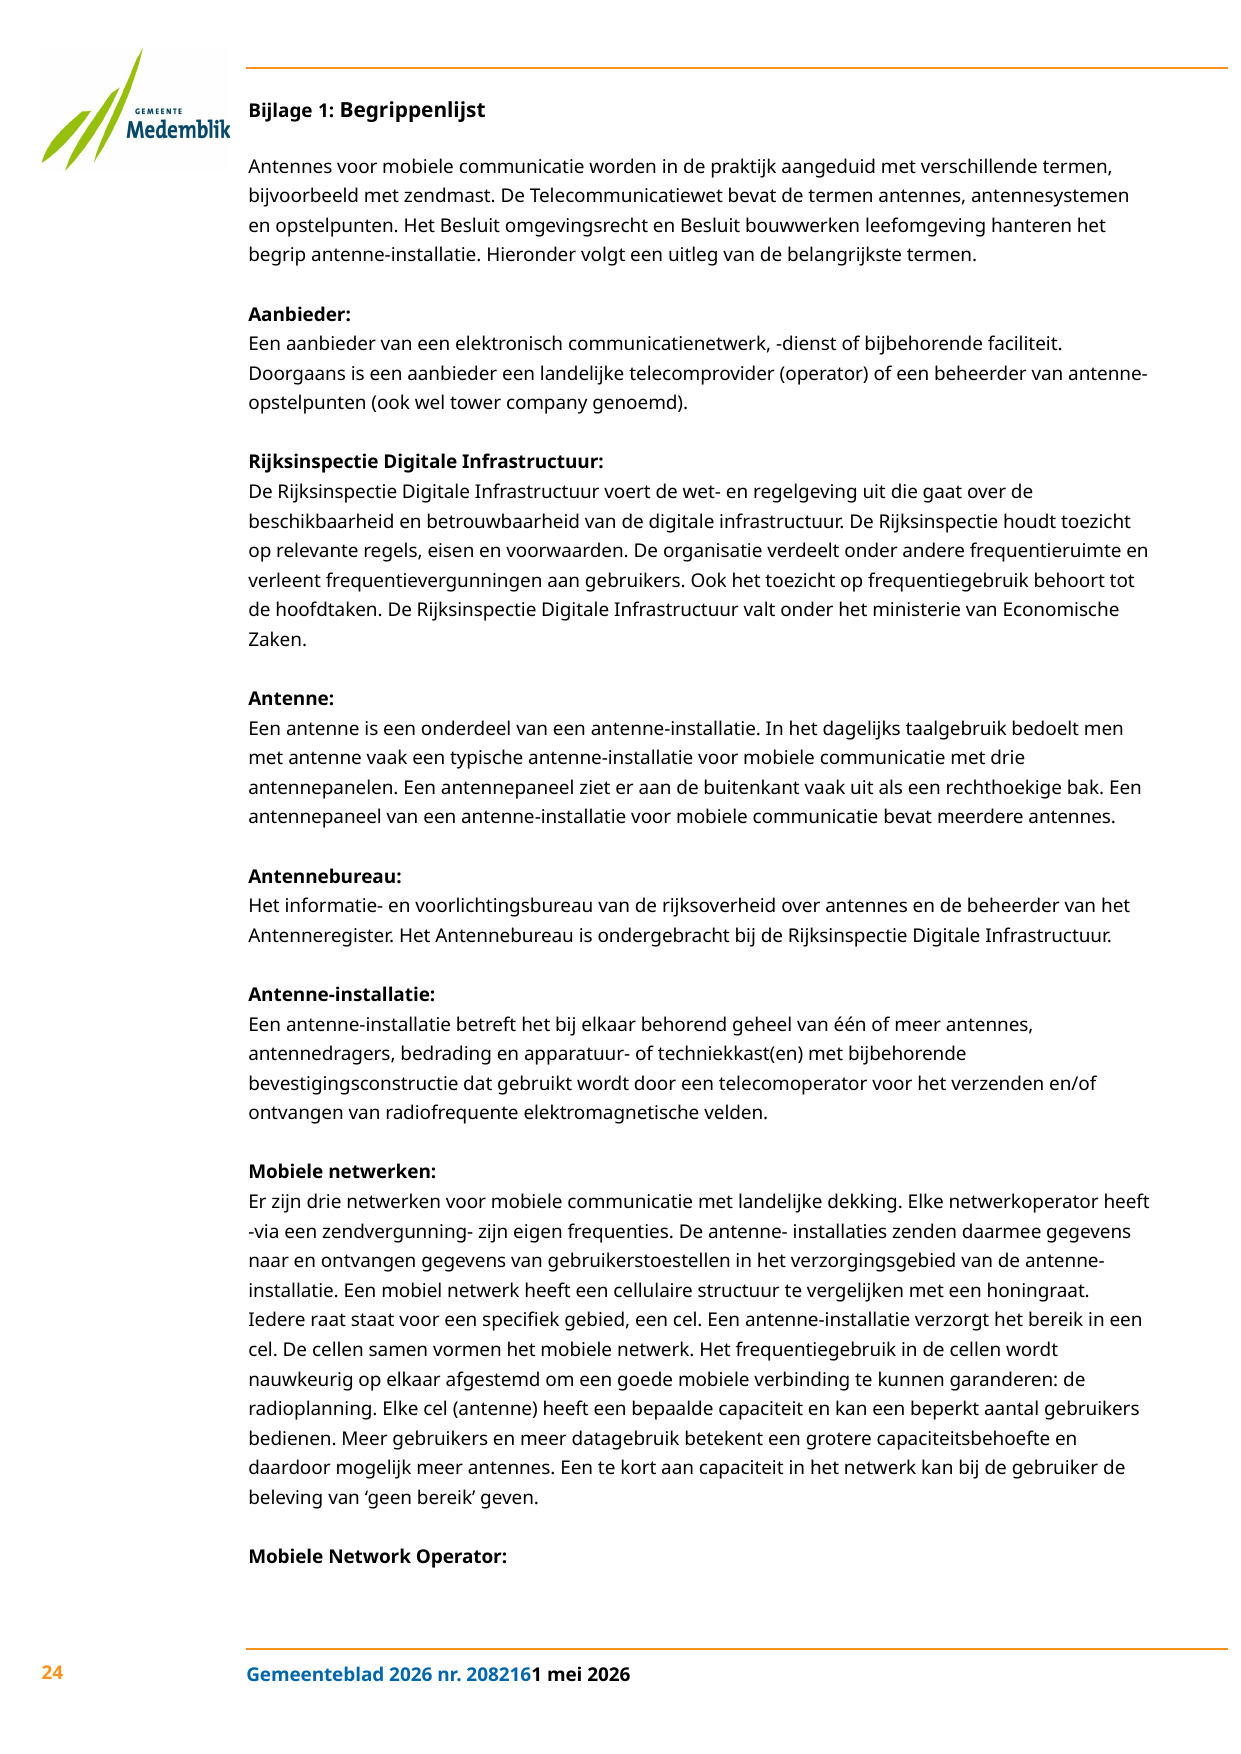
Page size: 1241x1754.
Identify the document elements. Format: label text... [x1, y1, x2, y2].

text Bijlage 1: Begrippenlijst [248, 95, 1152, 123]
text Aanbieder: [248, 301, 1152, 327]
text Het informatie- en voorlichtingsbureau van de rijksoverheid over antennes en de beheerder van het Antenneregister. Het Antennebureau is ondergebracht bij de Rijksinspectie Digitale Infrastructuur. [248, 892, 1152, 948]
text Mobiele netwerken: [248, 1159, 1152, 1184]
text Rijksinspectie Digitale Infrastructuur: [248, 449, 1152, 474]
text De Rijksinspectie Digitale Infrastructuur voert de wet- en regelgeving uit die gaat over de beschikbaarheid en betrouwbaarheid van de digitale infrastructuur. De Rijksinspectie houdt toezicht op relevante regels, eisen en voorwaarden. De organisatie verdeelt onder andere frequentieruimte en verleent frequentievergunningen aan gebruikers. Ook het toezicht op frequentiegebruik behoort tot de hoofdtaken. De Rijksinspectie Digitale Infrastructuur valt onder het ministerie van Economische Zaken. [248, 478, 1152, 652]
text Antenne: [248, 685, 1152, 711]
picture [41, 47, 231, 172]
text Er zijn drie netwerken voor mobiele communicatie met landelijke dekking. Elke netwerkoperator heeft -via een zendvergunning- zijn eigen frequenties. De antenne- installaties zenden daarmee gegevens naar en ontvangen gegevens van gebruikerstoestellen in het verzorgingsgebied van de antenne-installatie. Een mobiel netwerk heeft een cellulaire structuur te vergelijken met een honingraat. Iedere raat staat voor een specifiek gebied, een cel. Een antenne-installatie verzorgt het bereik in een cel. De cellen samen vormen het mobiele netwerk. Het frequentiegebruik in de cellen wordt nauwkeurig op elkaar afgestemd om een goede mobiele verbinding te kunnen garanderen: de radioplanning. Elke cel (antenne) heeft een bepaalde capaciteit en kan een beperkt aantal gebruikers bedienen. Meer gebruikers en meer datagebruik betekent een grotere capaciteitsbehoefte en daardoor mogelijk meer antennes. Een te kort aan capaciteit in het netwerk kan bij de gebruiker de beleving van ‘geen bereik’ geven. [248, 1188, 1152, 1510]
text Antenne-installatie: [248, 981, 1152, 1007]
text Mobiele Network Operator: [248, 1543, 1152, 1569]
text Een aanbieder van een elektronisch communicatienetwerk, -dienst of bijbehorende faciliteit. Doorgaans is een aanbieder een landelijke telecomprovider (operator) of een beheerder van antenne-opstelpunten (ook wel tower company genoemd). [248, 330, 1152, 415]
text Een antenne is een onderdeel van een antenne-installatie. In het dagelijks taalgebruik bedoelt men met antenne vaak een typische antenne-installatie voor mobiele communicatie met drie antennepanelen. Een antennepaneel ziet er aan de buitenkant vaak uit als een rechthoekige bak. Een antennepaneel van een antenne-installatie voor mobiele communicatie bevat meerdere antennes. [248, 715, 1152, 829]
text Antennebureau: [248, 863, 1152, 889]
text Een antenne-installatie betreft het bij elkaar behorend geheel van één of meer antennes, antennedragers, bedrading en apparatuur- of techniekkast(en) met bijbehorende bevestigingsconstructie dat gebruikt wordt door een telecomoperator voor het verzenden en/of ontvangen van radiofrequente elektromagnetische velden. [248, 1011, 1152, 1125]
text Antennes voor mobiele communicatie worden in de praktijk aangeduid met verschillende termen, bijvoorbeeld met zendmast. De Telecommunicatiewet bevat de termen antennes, antennesystemen en opstelpunten. Het Besluit omgevingsrecht en Besluit bouwwerken leefomgeving hanteren het begrip antenne-installatie. Hieronder volgt een uitleg van de belangrijkste termen. [248, 153, 1152, 267]
